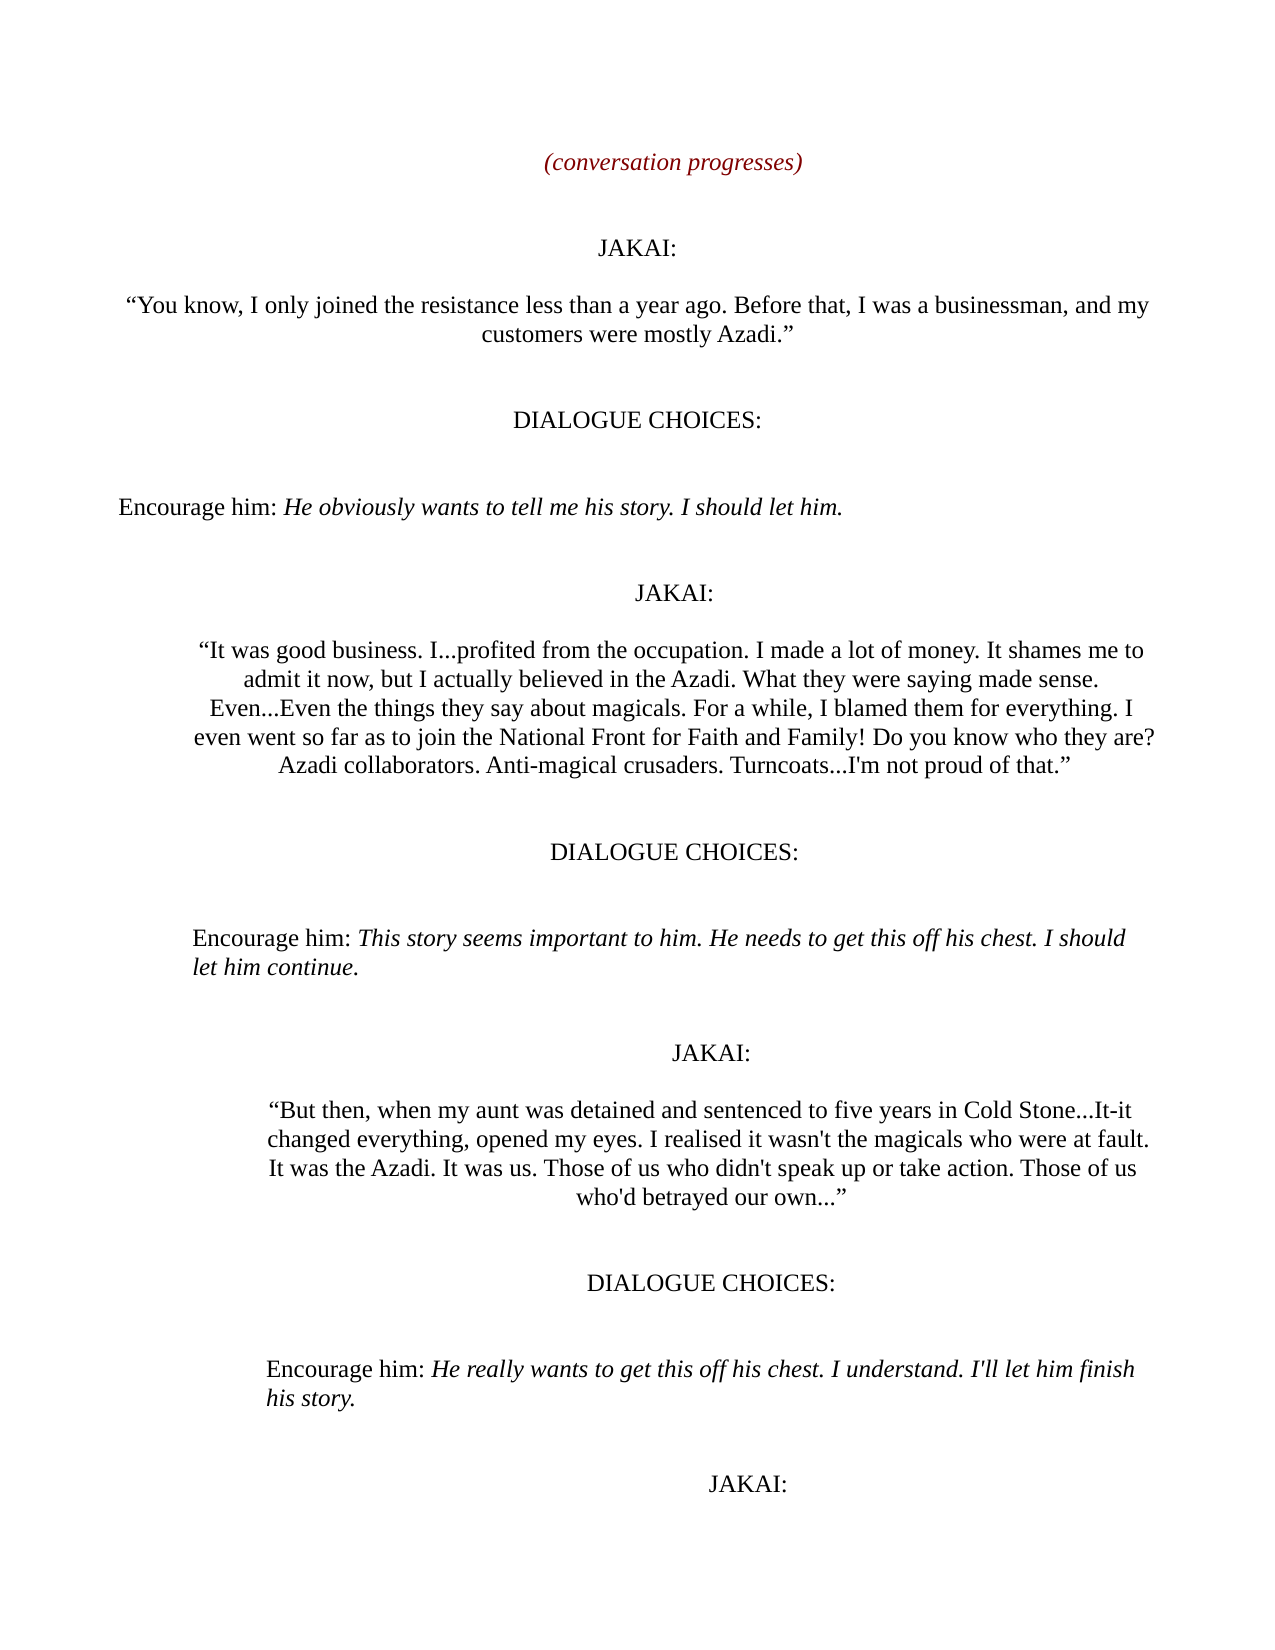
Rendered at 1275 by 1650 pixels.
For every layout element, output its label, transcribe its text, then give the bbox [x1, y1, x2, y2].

text JAKAI: [118, 578, 1157, 607]
text “But then, when my aunt was detained and sentenced to five years in Cold Stone...It-it changed everything, opened my eyes. I realised it wasn't the magicals who were at fault. It was the Azadi. It was us. Those of us who didn't speak up or take action. Those of us who'd betrayed our own...” [118, 1096, 1157, 1211]
text DIALOGUE CHOICES: [118, 406, 1157, 434]
text Encourage him: This story seems important to him. He needs to get this off his chest. I should let him continue. [118, 923, 1157, 981]
text Encourage him: He obviously wants to tell me his story. I should let him. [118, 492, 1157, 521]
text “It was good business. I...profited from the occupation. I made a lot of money. It shames me to admit it now, but I actually believed in the Azadi. What they were saying made sense. Even...Even the things they say about magicals. For a while, I blamed them for everything. I even went so far as to join the National Front for Faith and Family! Do you know who they are? Azadi collaborators. Anti-magical crusaders. Turncoats...I'm not proud of that.” [118, 636, 1157, 779]
text “You know, I only joined the resistance less than a year ago. Before that, I was a businessman, and my customers were mostly Azadi.” [118, 291, 1157, 348]
text JAKAI: [118, 233, 1157, 262]
text (conversation progresses) [118, 147, 1157, 176]
text JAKAI: [118, 1469, 1157, 1498]
text JAKAI: [118, 1038, 1157, 1067]
text DIALOGUE CHOICES: [118, 837, 1157, 866]
text DIALOGUE CHOICES: [118, 1268, 1157, 1297]
text Encourage him: He really wants to get this off his chest. I understand. I'll let him finish his story. [118, 1354, 1157, 1412]
